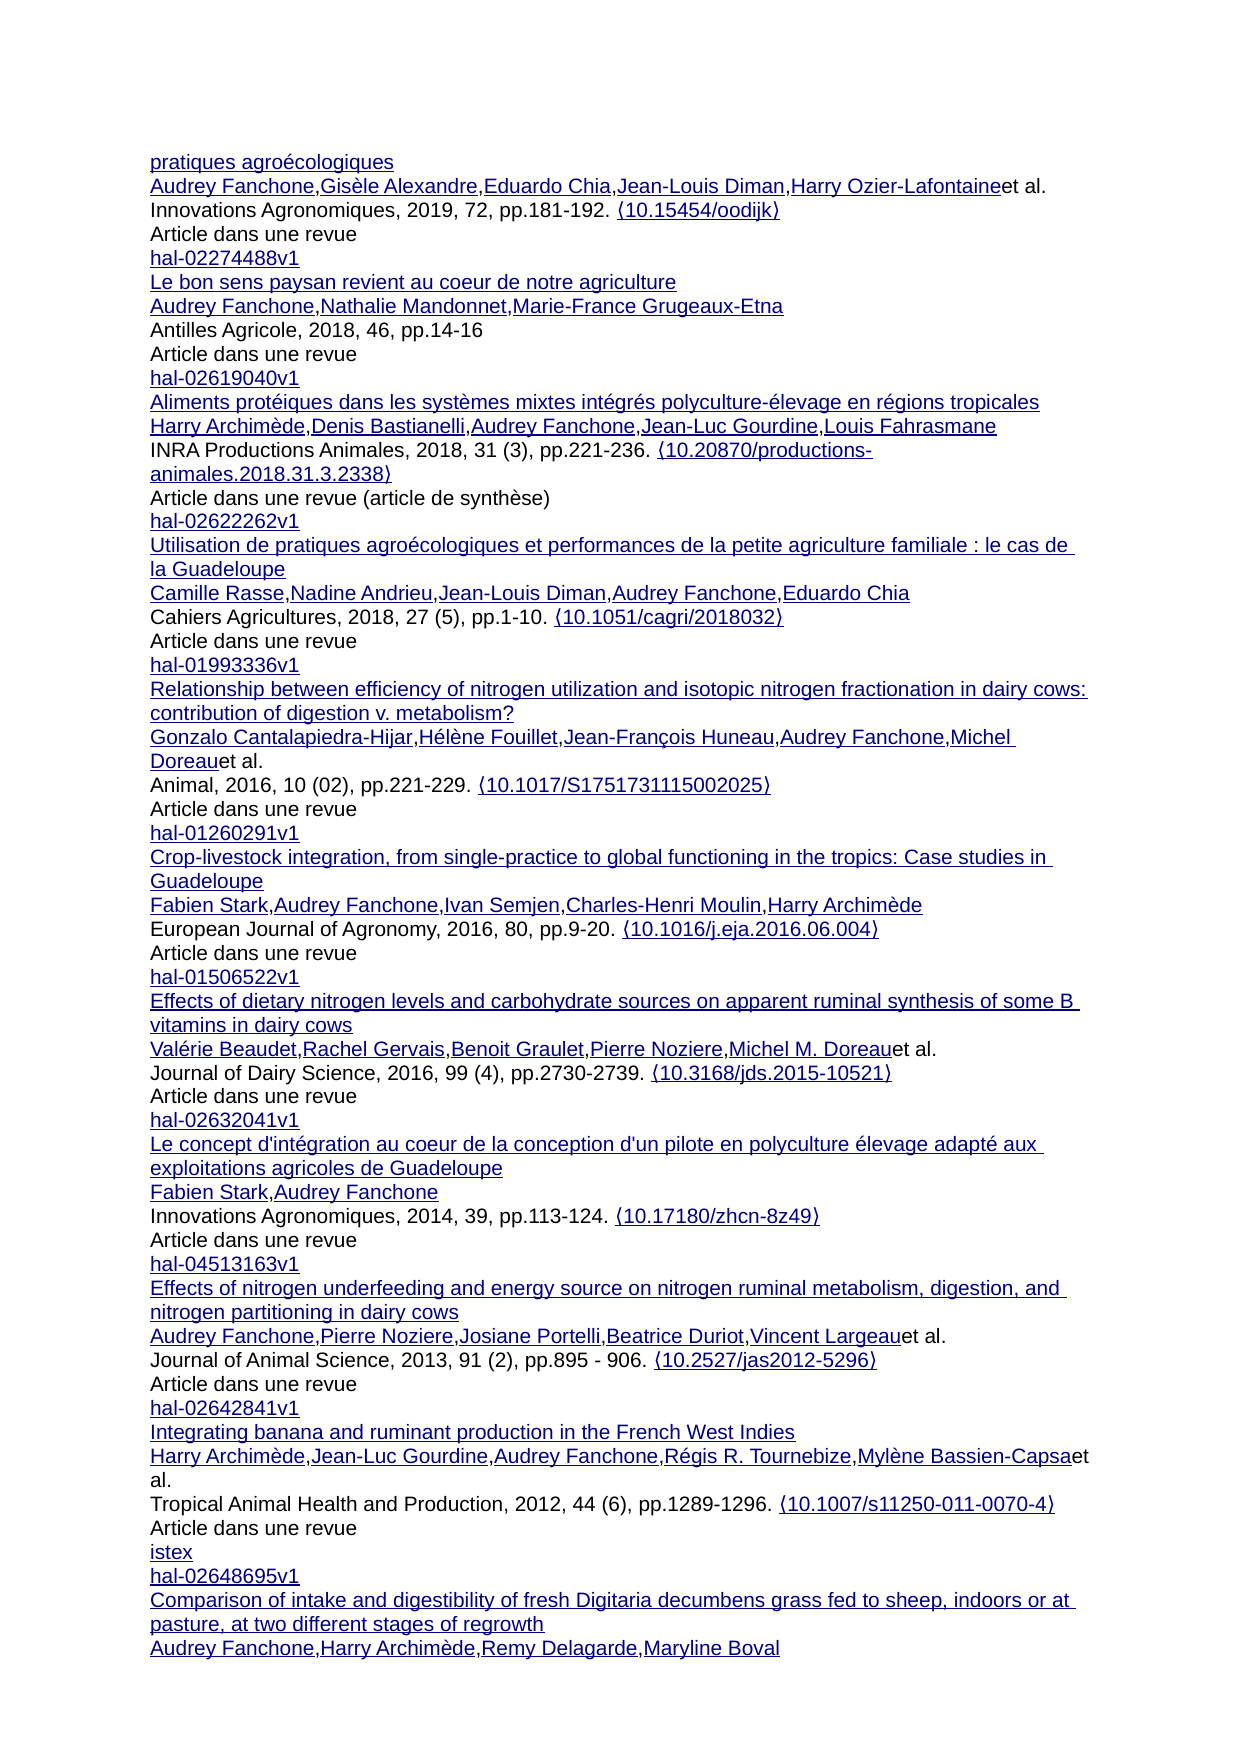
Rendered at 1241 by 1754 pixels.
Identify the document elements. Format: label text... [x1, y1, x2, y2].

table_cell Relationship between efficiency of nitrogen utilization and isotopic nitrogen fractionation in dairy cows: contribution of digestion v. metabolism? Gonzalo Cantalapiedra-Hijar,Hélène Fouillet,Jean-François Huneau,Audrey Fanchone,Michel Doreauet al. Animal, 2016, 10 (02), pp.221-229. ⟨10.1017/S1751731115002025⟩ Article dans une revue hal-01260291v1 [150, 677, 1090, 845]
table_cell Crop-livestock integration, from single-practice to global functioning in the tropics: Case studies in Guadeloupe Fabien Stark,Audrey Fanchone,Ivan Semjen,Charles-Henri Moulin,Harry Archimède European Journal of Agronomy, 2016, 80, pp.9-20. ⟨10.1016/j.eja.2016.06.004⟩ Article dans une revue hal-01506522v1 [150, 845, 1090, 988]
table_cell pratiques agroécologiques Audrey Fanchone,Gisèle Alexandre,Eduardo Chia,Jean-Louis Diman,Harry Ozier-Lafontaineet al. Innovations Agronomiques, 2019, 72, pp.181-192. ⟨10.15454/oodijk⟩ Article dans une revue hal-02274488v1 [150, 150, 1090, 270]
table_cell Le concept d'intégration au coeur de la conception d'un pilote en polyculture élevage adapté aux exploitations agricoles de Guadeloupe Fabien Stark,Audrey Fanchone Innovations Agronomiques, 2014, 39, pp.113-124. ⟨10.17180/zhcn-8z49⟩ Article dans une revue hal-04513163v1 [150, 1132, 1090, 1276]
table_cell Utilisation de pratiques agroécologiques et performances de la petite agriculture familiale : le cas de la Guadeloupe Camille Rasse,Nadine Andrieu,Jean-Louis Diman,Audrey Fanchone,Eduardo Chia Cahiers Agricultures, 2018, 27 (5), pp.1-10. ⟨10.1051/cagri/2018032⟩ Article dans une revue hal-01993336v1 [150, 533, 1090, 677]
table_cell Effects of dietary nitrogen levels and carbohydrate sources on apparent ruminal synthesis of some B vitamins in dairy cows Valérie Beaudet,Rachel Gervais,Benoit Graulet,Pierre Noziere,Michel M. Doreauet al. Journal of Dairy Science, 2016, 99 (4), pp.2730-2739. ⟨10.3168/jds.2015-10521⟩ Article dans une revue hal-02632041v1 [150, 989, 1090, 1132]
table_cell Aliments protéiques dans les systèmes mixtes intégrés polyculture-élevage en régions tropicales Harry Archimède,Denis Bastianelli,Audrey Fanchone,Jean-Luc Gourdine,Louis Fahrasmane INRA Productions Animales, 2018, 31 (3), pp.221-236. ⟨10.20870/productions-animales.2018.31.3.2338⟩ Article dans une revue (article de synthèse) hal-02622262v1 [150, 390, 1090, 533]
table_cell Integrating banana and ruminant production in the French West Indies Harry Archimède,Jean-Luc Gourdine,Audrey Fanchone,Régis R. Tournebize,Mylène Bassien-Capsaet al. Tropical Animal Health and Production, 2012, 44 (6), pp.1289-1296. ⟨10.1007/s11250-011-0070-4⟩ Article dans une revue istex hal-02648695v1 [150, 1420, 1090, 1587]
table_cell Le bon sens paysan revient au coeur de notre agriculture Audrey Fanchone,Nathalie Mandonnet,Marie-France Grugeaux-Etna Antilles Agricole, 2018, 46, pp.14-16 Article dans une revue hal-02619040v1 [150, 270, 1090, 389]
table_cell Comparison of intake and digestibility of fresh Digitaria decumbens grass fed to sheep, indoors or at pasture, at two different stages of regrowth Audrey Fanchone,Harry Archimède,Remy Delagarde,Maryline Boval [150, 1588, 1090, 1659]
table_cell Effects of nitrogen underfeeding and energy source on nitrogen ruminal metabolism, digestion, and nitrogen partitioning in dairy cows Audrey Fanchone,Pierre Noziere,Josiane Portelli,Beatrice Duriot,Vincent Largeauet al. Journal of Animal Science, 2013, 91 (2), pp.895 - 906. ⟨10.2527/jas2012-5296⟩ Article dans une revue hal-02642841v1 [150, 1276, 1090, 1420]
